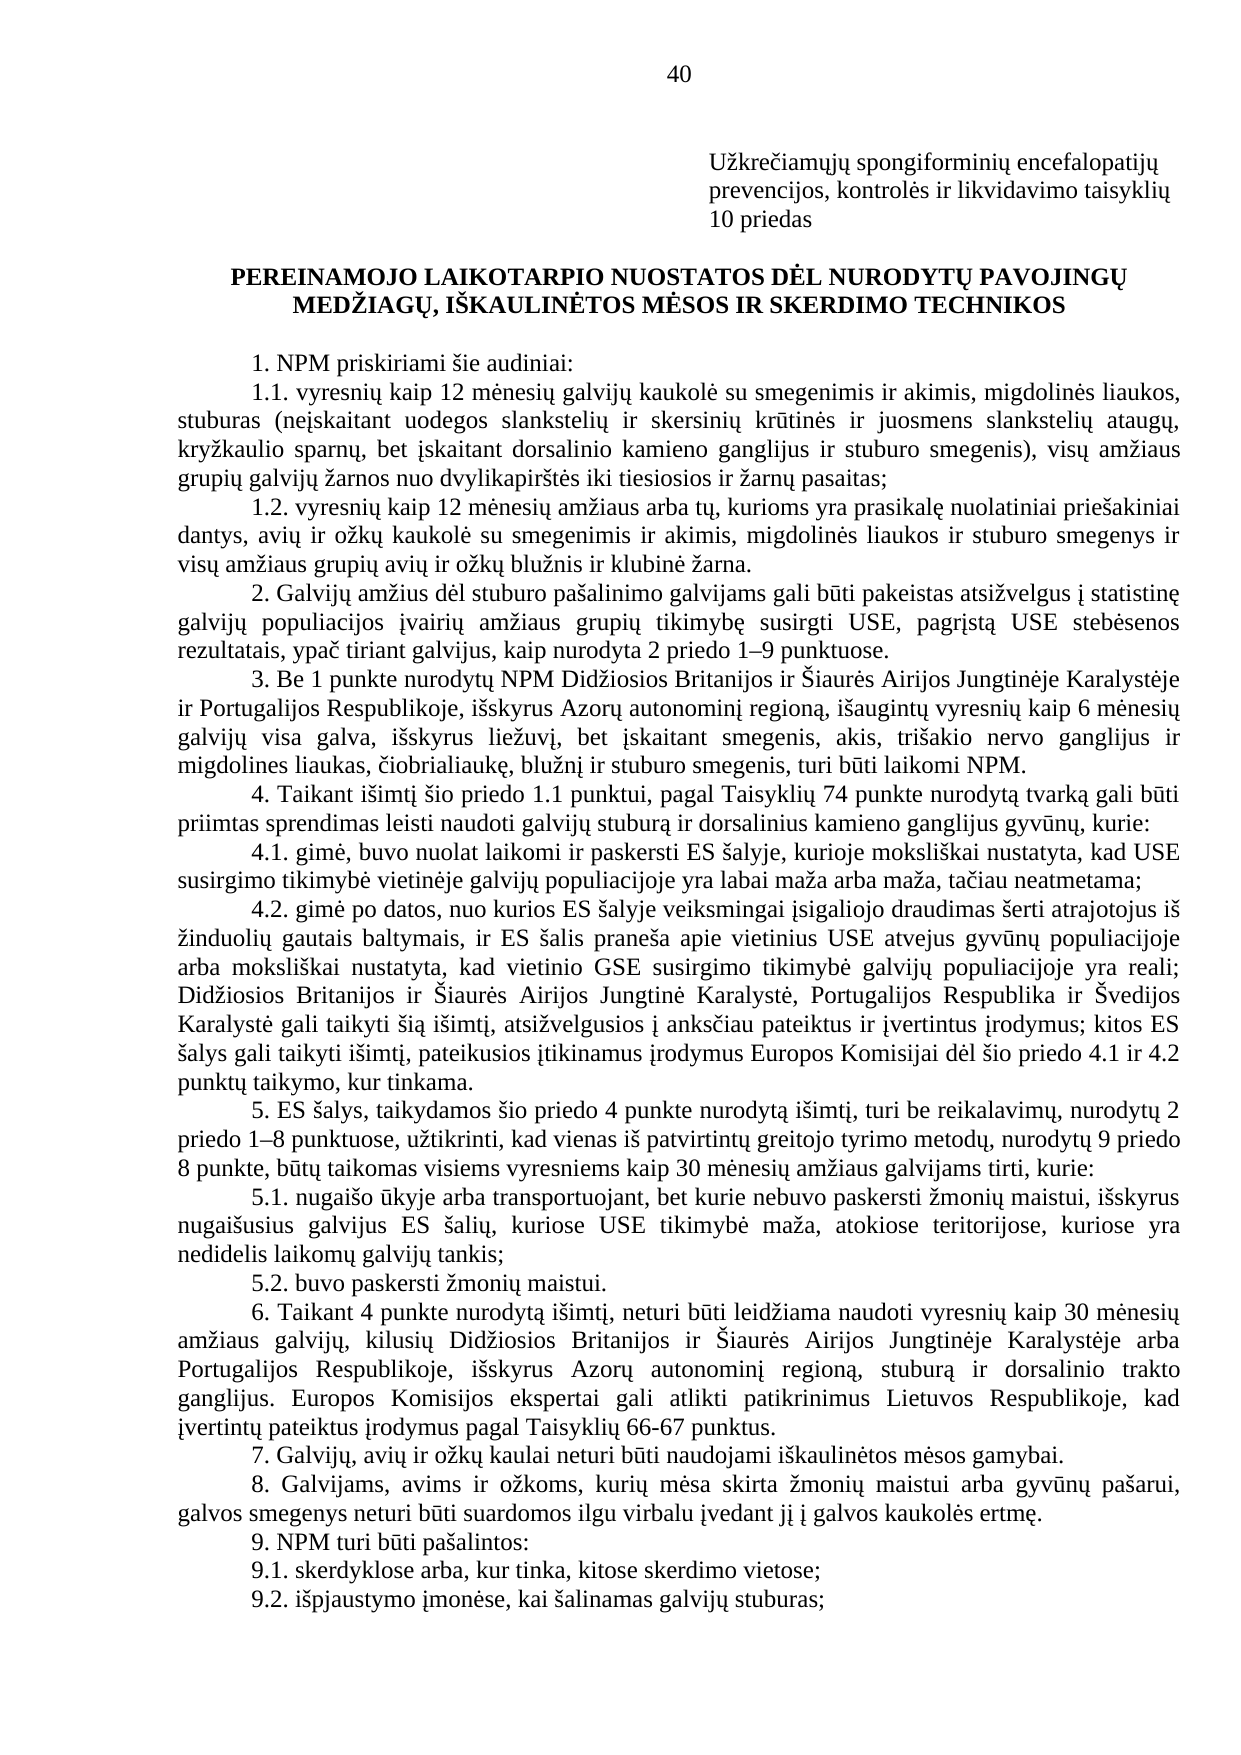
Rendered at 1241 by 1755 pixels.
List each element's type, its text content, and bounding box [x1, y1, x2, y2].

text 2. Galvijų amžius dėl stuburo pašalinimo galvijams gali būti pakeistas atsižvelgus į statistinę galvijų populiacijos įvairių amžiaus grupių tikimybę susirgti USE, pagrįstą USE stebėsenos rezultatais, ypač tiriant galvijus, kaip nurodyta 2 priedo 1–9 punktuose. [177, 578, 1181, 664]
text 4.1. gimė, buvo nuolat laikomi ir paskersti ES šalyje, kurioje moksliškai nustatyta, kad USE susirgimo tikimybė vietinėje galvijų populiacijoje yra labai maža arba maža, tačiau neatmetama; [177, 837, 1181, 894]
text 9.2. išpjaustymo įmonėse, kai šalinamas galvijų stuburas; [177, 1584, 1181, 1613]
text 5.2. buvo paskersti žmonių maistui. [177, 1268, 1181, 1297]
text 5.1. nugaišo ūkyje arba transportuojant, bet kurie nebuvo paskersti žmonių maistui, išskyrus nugaišusius galvijus ES šalių, kuriose USE tikimybė maža, atokiose teritorijose, kuriose yra nedidelis laikomų galvijų tankis; [177, 1182, 1181, 1268]
text prevencijos, kontrolės ir likvidavimo taisyklių [177, 176, 1181, 204]
text 7. Galvijų, avių ir ožkų kaulai neturi būti naudojami iškaulinėtos mėsos gamybai. [177, 1441, 1181, 1469]
text 10 priedas [177, 204, 1181, 233]
text 9. NPM turi būti pašalintos: [177, 1527, 1181, 1556]
text 6. Taikant 4 punkte nurodytą išimtį, neturi būti leidžiama naudoti vyresnių kaip 30 mėnesių amžiaus galvijų, kilusių Didžiosios Britanijos ir Šiaurės Airijos Jungtinėje Karalystėje arba Portugalijos Respublikoje, išskyrus Azorų autonominį regioną, stuburą ir dorsalinio trakto ganglijus. Europos Komisijos ekspertai gali atlikti patikrinimus Lietuvos Respublikoje, kad įvertintų pateiktus įrodymus pagal Taisyklių 66-67 punktus. [177, 1297, 1181, 1441]
text 4.2. gimė po datos, nuo kurios ES šalyje veiksmingai įsigaliojo draudimas šerti atrajotojus iš žinduolių gautais baltymais, ir ES šalis praneša apie vietinius USE atvejus gyvūnų populiacijoje arba moksliškai nustatyta, kad vietinio GSE susirgimo tikimybė galvijų populiacijoje yra reali; Didžiosios Britanijos ir Šiaurės Airijos Jungtinė Karalystė, Portugalijos Respublika ir Švedijos Karalystė gali taikyti šią išimtį, atsižvelgusios į anksčiau pateiktus ir įvertintus įrodymus; kitos ES šalys gali taikyti išimtį, pateikusios įtikinamus įrodymus Europos Komisijai dėl šio priedo 4.1 ir 4.2 punktų taikymo, kur tinkama. [177, 894, 1181, 1096]
text 5. ES šalys, taikydamos šio priedo 4 punkte nurodytą išimtį, turi be reikalavimų, nurodytų 2 priedo 1–8 punktuose, užtikrinti, kad vienas iš patvirtintų greitojo tyrimo metodų, nurodytų 9 priedo 8 punkte, būtų taikomas visiems vyresniems kaip 30 mėnesių amžiaus galvijams tirti, kurie: [177, 1096, 1181, 1182]
text 9.1. skerdyklose arba, kur tinka, kitose skerdimo vietose; [177, 1556, 1181, 1584]
text 1. NPM priskiriami šie audiniai: [177, 348, 1181, 377]
text 3. Be 1 punkte nurodytų NPM Didžiosios Britanijos ir Šiaurės Airijos Jungtinėje Karalystėje ir Portugalijos Respublikoje, išskyrus Azorų autonominį regioną, išaugintų vyresnių kaip 6 mėnesių galvijų visa galva, išskyrus liežuvį, bet įskaitant smegenis, akis, trišakio nervo ganglijus ir migdolines liaukas, čiobrialiaukę, blužnį ir stuburo smegenis, turi būti laikomi NPM. [177, 664, 1181, 779]
text Užkrečiamųjų spongiforminių encefalopatijų [177, 147, 1181, 176]
text 4. Taikant išimtį šio priedo 1.1 punktui, pagal Taisyklių 74 punkte nurodytą tvarką gali būti priimtas sprendimas leisti naudoti galvijų stuburą ir dorsalinius kamieno ganglijus gyvūnų, kurie: [177, 779, 1181, 837]
text PEREINAMOJO LAIKOTARPIO NUOSTATOS DĖL NURODYTŲ PAVOJINGŲ MEDŽIAGŲ, IŠKAULINĖTOS MĖSOS IR SKERDIMO TECHNIKOS [177, 262, 1181, 319]
text 1.2. vyresnių kaip 12 mėnesių amžiaus arba tų, kurioms yra prasikalę nuolatiniai priešakiniai dantys, avių ir ožkų kaukolė su smegenimis ir akimis, migdolinės liaukos ir stuburo smegenys ir visų amžiaus grupių avių ir ožkų blužnis ir klubinė žarna. [177, 492, 1181, 578]
text 8. Galvijams, avims ir ožkoms, kurių mėsa skirta žmonių maistui arba gyvūnų pašarui, galvos smegenys neturi būti suardomos ilgu virbalu įvedant jį į galvos kaukolės ertmę. [177, 1469, 1181, 1527]
text 1.1. vyresnių kaip 12 mėnesių galvijų kaukolė su smegenimis ir akimis, migdolinės liaukos, stuburas (neįskaitant uodegos slankstelių ir skersinių krūtinės ir juosmens slankstelių ataugų, kryžkaulio sparnų, bet įskaitant dorsalinio kamieno ganglijus ir stuburo smegenis), visų amžiaus grupių galvijų žarnos nuo dvylikapirštės iki tiesiosios ir žarnų pasaitas; [177, 377, 1181, 492]
